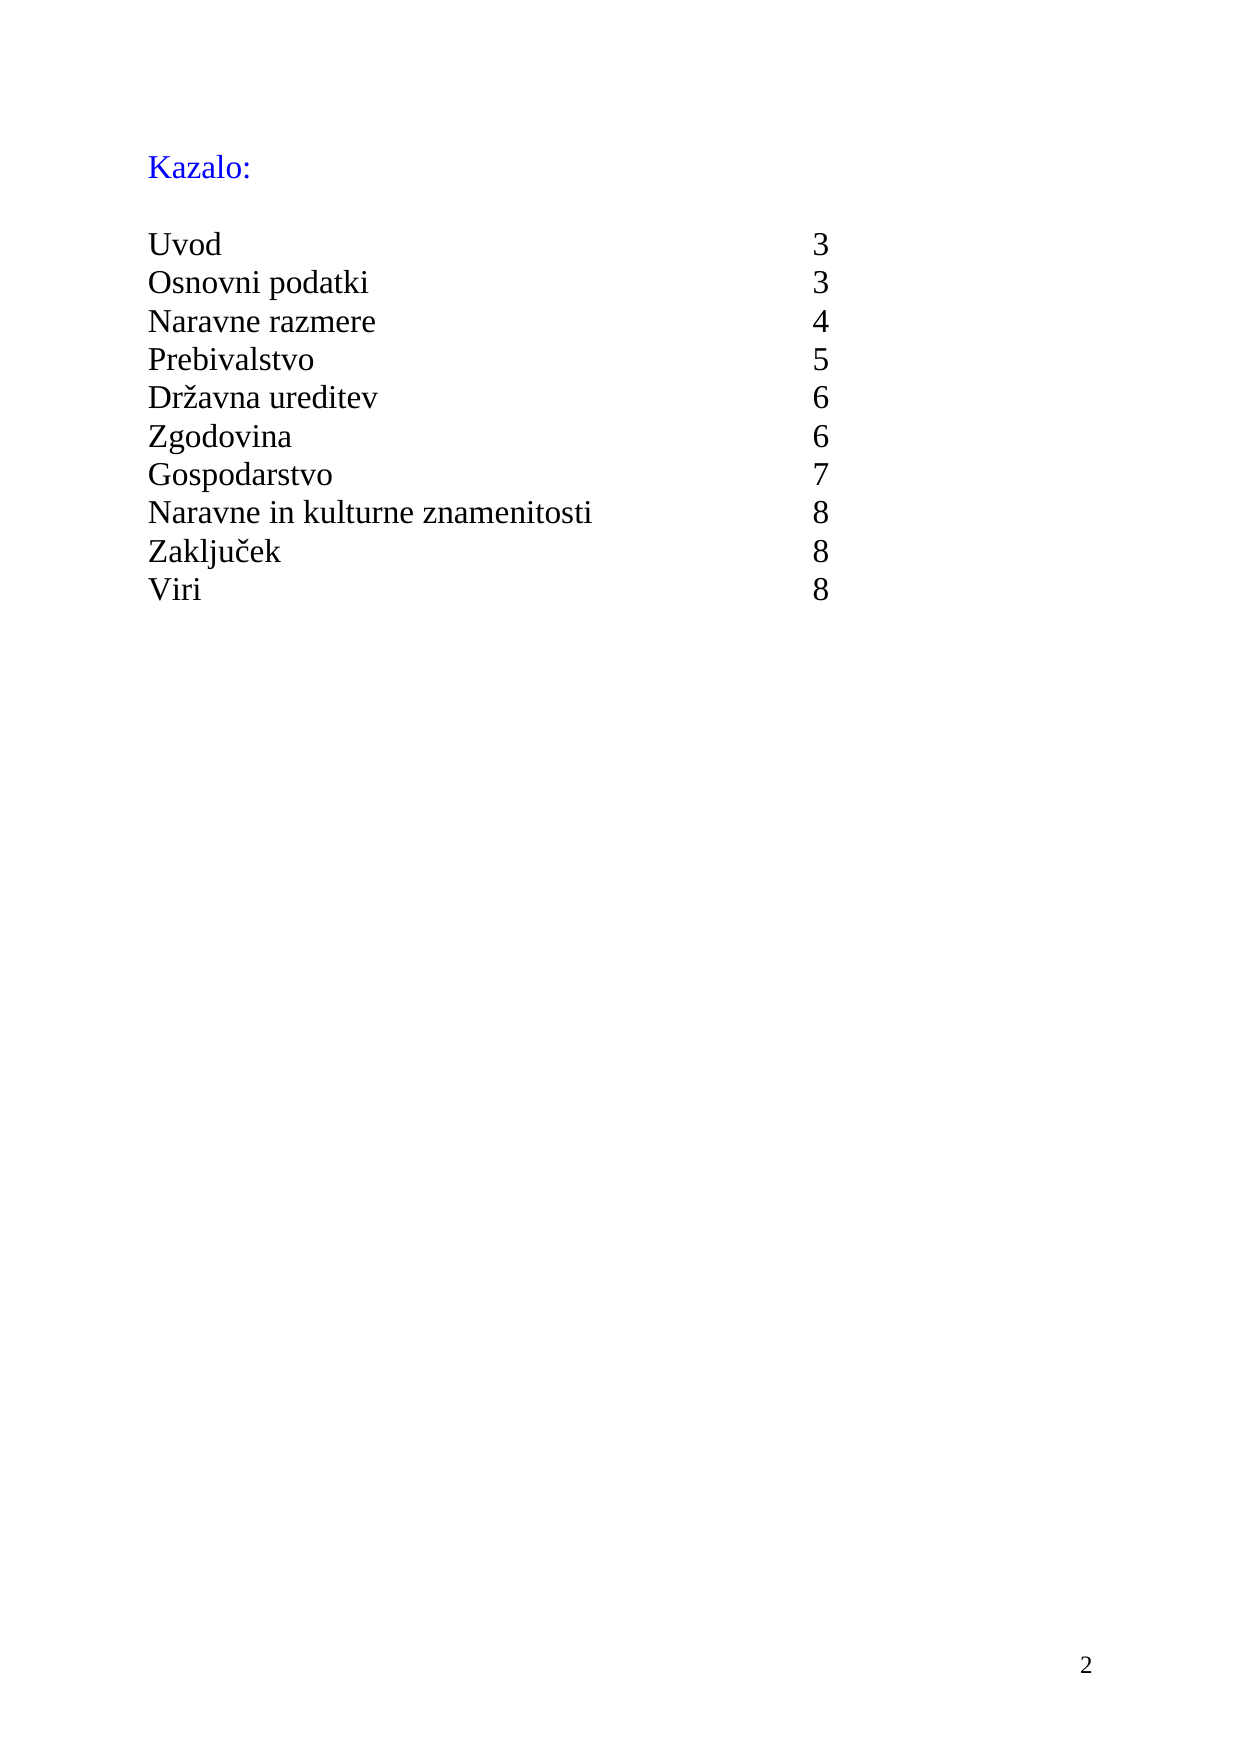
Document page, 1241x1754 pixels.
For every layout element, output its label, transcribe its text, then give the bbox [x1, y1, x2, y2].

text Zgodovina 6 [148, 416, 1093, 454]
text Viri 8 [148, 569, 1093, 608]
text Naravne in kulturne znamenitosti 8 [148, 493, 1093, 531]
text Kazalo: [148, 148, 1093, 186]
text Osnovni podatki 3 [148, 263, 1093, 301]
text Prebivalstvo 5 [148, 339, 1093, 378]
text Uvod 3 [148, 224, 1093, 263]
text Gospodarstvo 7 [148, 454, 1093, 493]
text Zaključek 8 [148, 531, 1093, 569]
text Državna ureditev 6 [148, 378, 1093, 416]
text Naravne razmere 4 [148, 301, 1093, 339]
